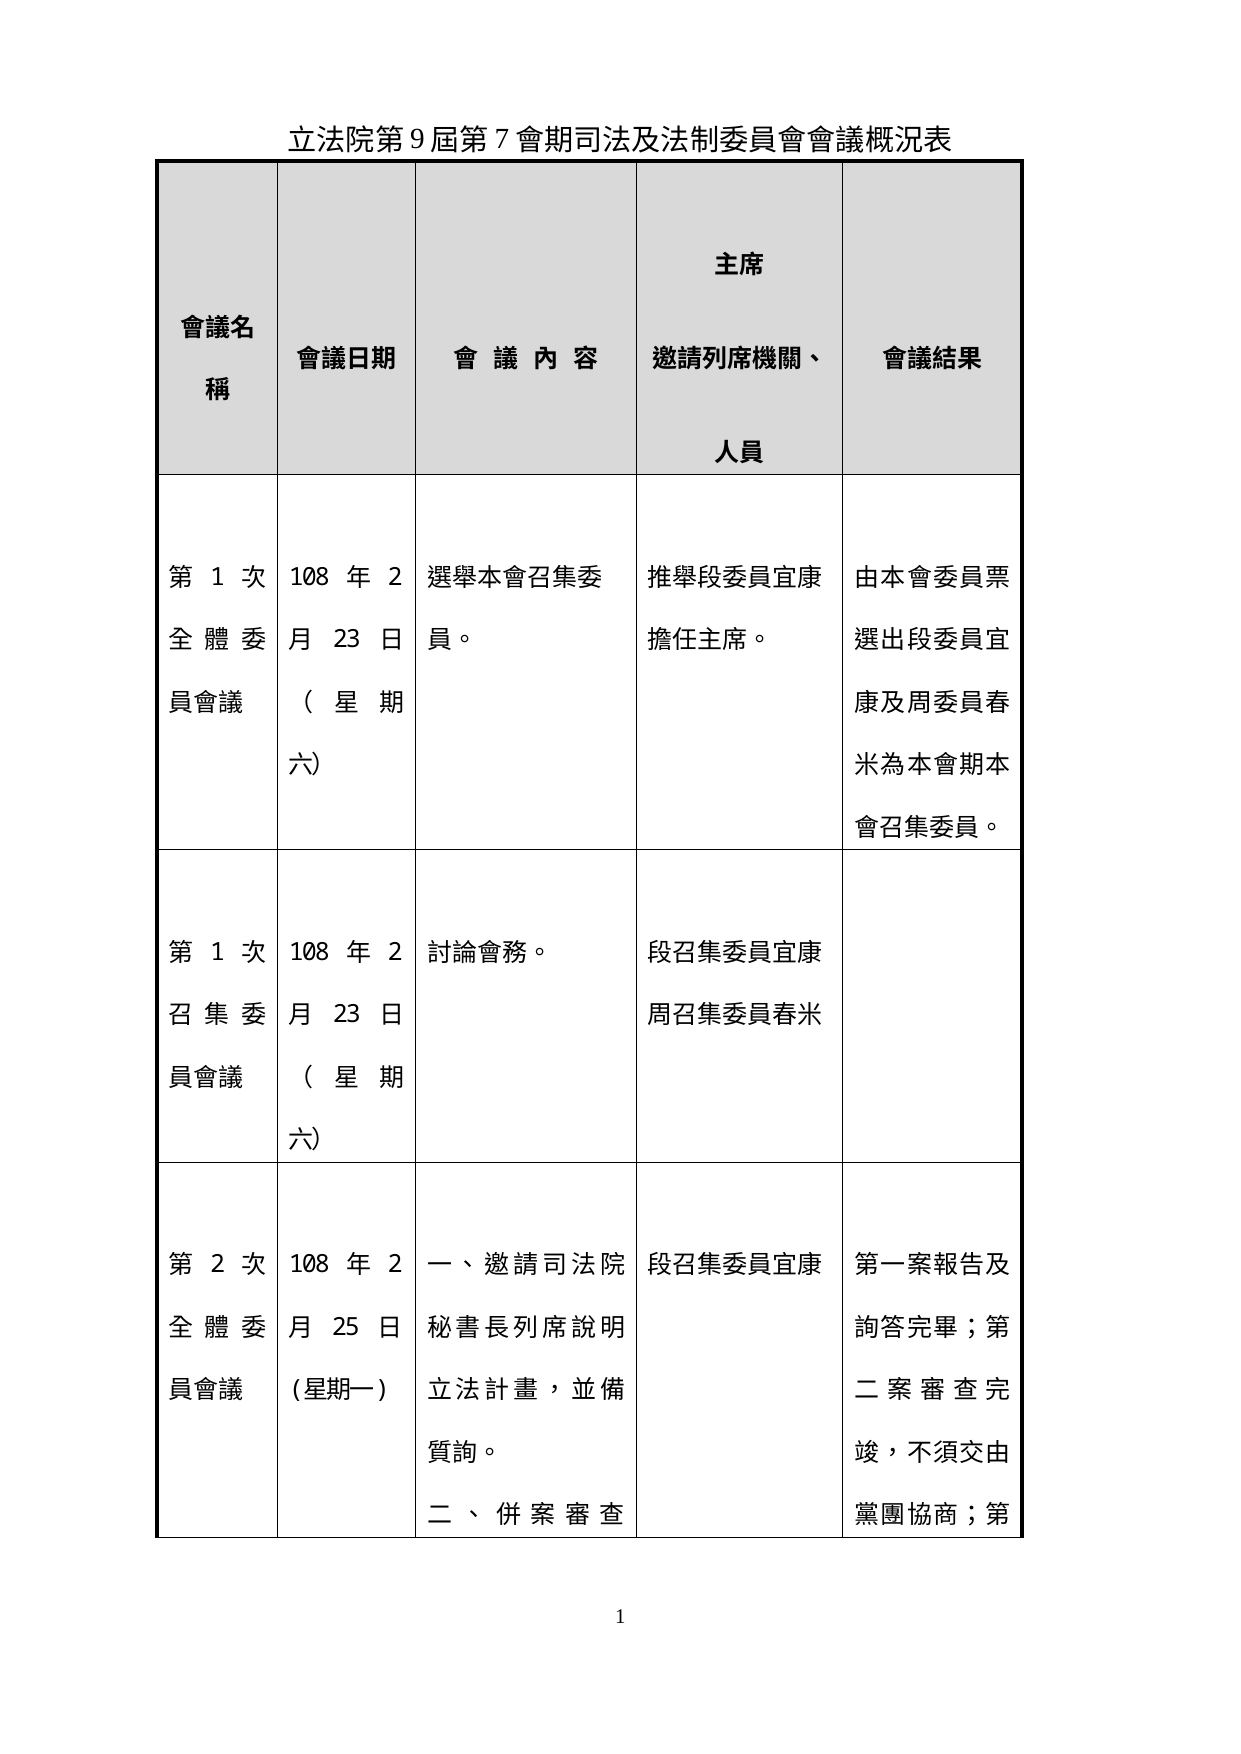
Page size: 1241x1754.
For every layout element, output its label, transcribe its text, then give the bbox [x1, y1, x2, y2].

table_cell 第一案報告及詢答完畢；第二案審查完竣，不須交由黨團協商；第 [843, 1163, 1020, 1537]
table_cell 108年2月23日（星期六） [278, 850, 415, 1162]
table_cell 108年2月23日（星期六） [278, 475, 415, 849]
table_header 會議日期 [278, 163, 415, 474]
table_cell 由本會委員票選出段委員宜康及周委員春米為本會期本會召集委員。 [843, 475, 1020, 849]
table_header 會議內容 [416, 163, 636, 474]
table_cell 推舉段委員宜康擔任主席。 [637, 475, 842, 849]
table_header 會議結果 [843, 163, 1020, 474]
table_cell 討論會務。 [416, 850, 636, 1162]
table_cell 段召集委員宜康 周召集委員春米 [637, 850, 842, 1162]
table_cell 選舉本會召集委員。 [416, 475, 636, 849]
table_cell 第2次全體委員會議 [159, 1163, 277, 1537]
table_cell [843, 850, 1020, 1162]
table_cell 108年2月25日(星期一) [278, 1163, 415, 1537]
table_header 會議名稱 [159, 163, 277, 474]
text 立法院第9屆第7會期司法及法制委員會會議概況表 [187, 96, 1053, 159]
table_cell 第1次全體委員會議 [159, 475, 277, 849]
table_header 主席 邀請列席機關、 人員 [637, 163, 842, 474]
table_cell 第1次召集委員會議 [159, 850, 277, 1162]
table_cell 段召集委員宜康 [637, 1163, 842, 1537]
table_cell 一、邀請司法院秘書長列席說明立法計畫，並備質詢。 二、併案審查 [416, 1163, 636, 1537]
